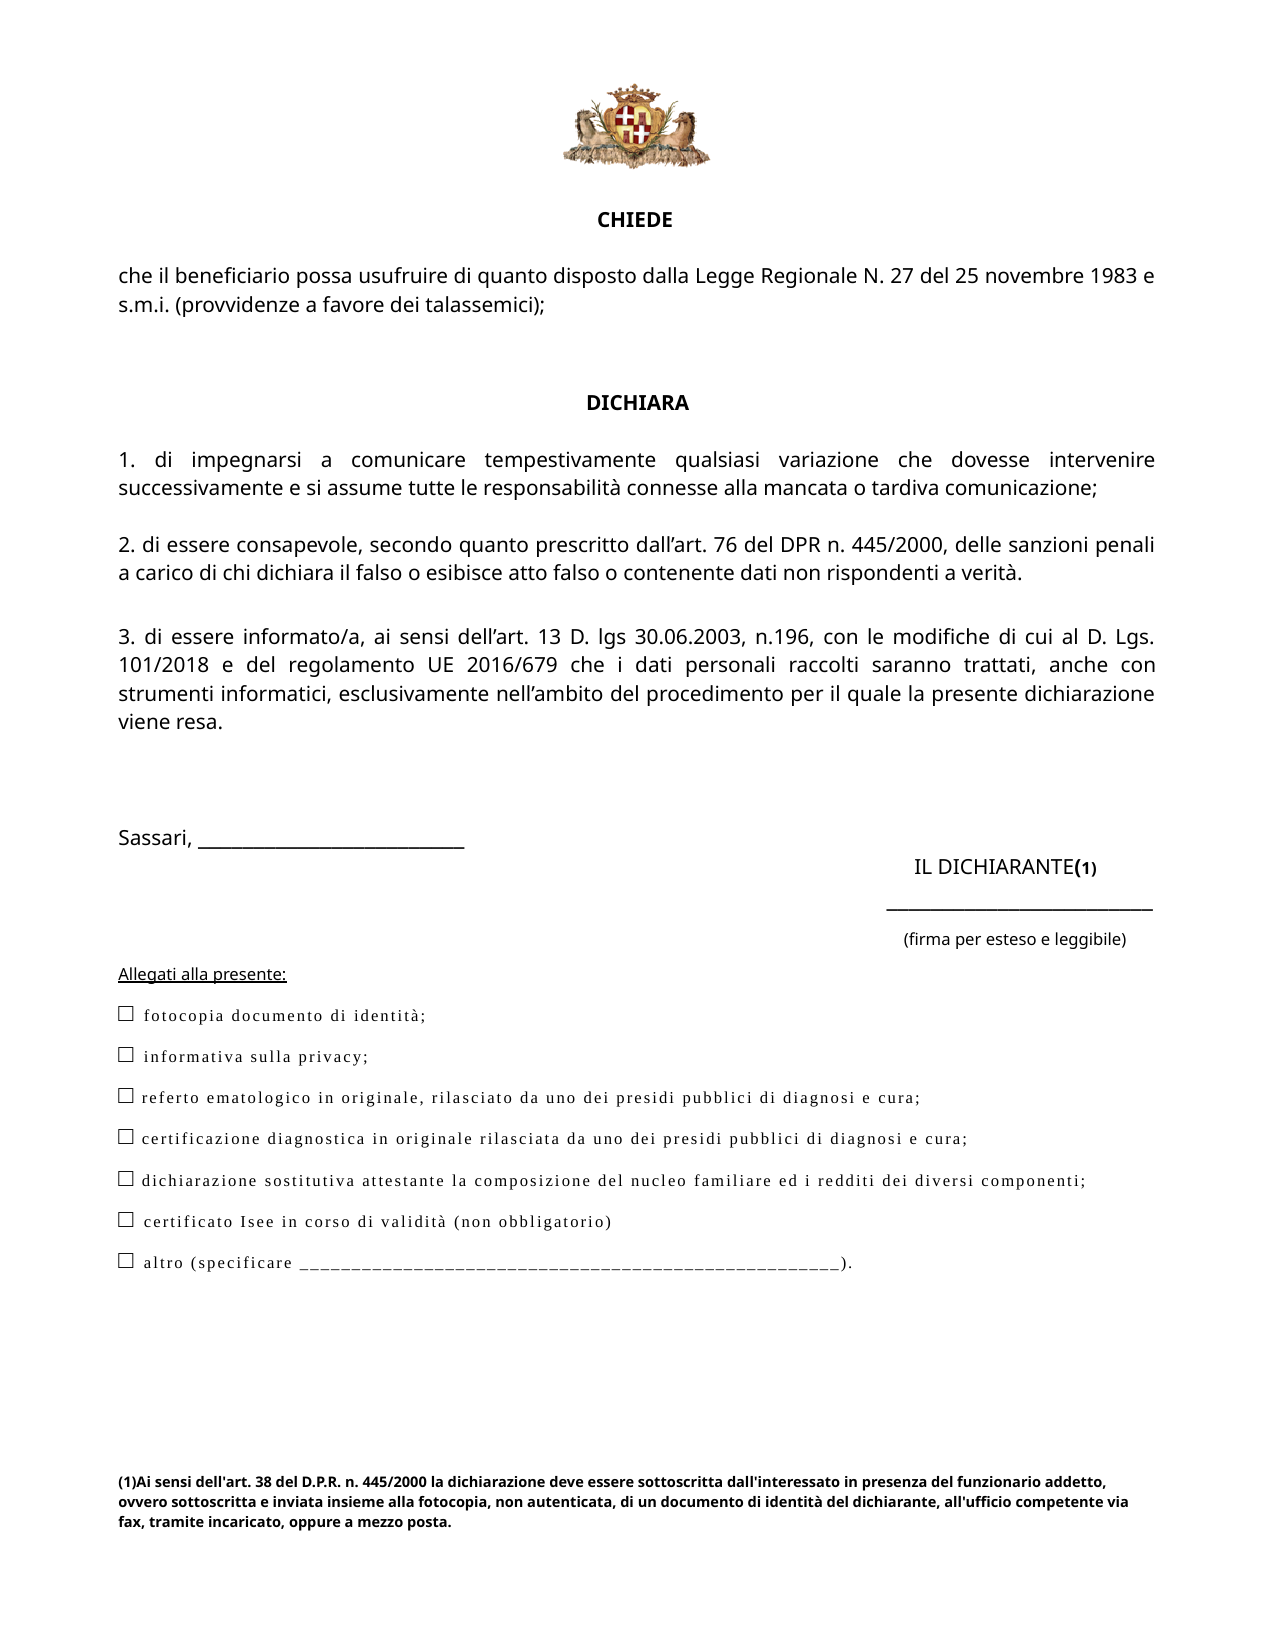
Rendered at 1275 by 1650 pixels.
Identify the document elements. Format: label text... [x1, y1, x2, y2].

text IL DICHIARANTE(1) [118, 852, 1157, 881]
text che il beneficiario possa usufruire di quanto disposto dalla Legge Regionale N. 27 del 25 novembre 1983 e s.m.i. (provvidenze a favore dei talassemici); [118, 262, 1157, 318]
text 2. di essere consapevole, secondo quanto prescritto dall’art. 76 del DPR n. 445/2000, delle sanzioni penali a carico di chi dichiara il falso o esibisce atto falso o contenente dati non rispondenti a verità. [118, 530, 1157, 587]
text (firma per esteso e leggibile) [118, 927, 1157, 950]
text □ altro (specificare ____________________________________________________). [118, 1245, 1157, 1274]
text □ informativa sulla privacy; [118, 1039, 1157, 1068]
text □ certificazione diagnostica in originale rilasciata da uno dei presidi pubblici di diagnosi e cura; [118, 1121, 1157, 1150]
text CHIEDE [118, 205, 1157, 233]
text □ certificato Isee in corso di validità (non obbligatorio) [118, 1204, 1157, 1233]
text □ dichiarazione sostitutiva attestante la composizione del nucleo familiare ed i redditi dei diversi componenti; [118, 1163, 1157, 1191]
text ________________________ [118, 881, 1157, 915]
text 3. di essere informato/a, ai sensi dell’art. 13 D. lgs 30.06.2003, n.196, con le modifiche di cui al D. Lgs. 101/2018 e del regolamento UE 2016/679 che i dati personali raccolti saranno trattati, anche con strumenti informatici, esclusivamente nell’ambito del procedimento per il quale la presente dichiarazione viene resa. [118, 622, 1157, 736]
text □ referto ematologico in originale, rilasciato da uno dei presidi pubblici di diagnosi e cura; [118, 1080, 1157, 1109]
text □ fotocopia documento di identità; [118, 998, 1157, 1026]
text Sassari, ________________________ [118, 818, 1157, 852]
text Allegati alla presente: [118, 962, 1157, 985]
text 1. di impegnarsi a comunicare tempestivamente qualsiasi variazione che dovesse intervenire successivamente e si assume tutte le responsabilità connesse alla mancata o tardiva comunicazione; [118, 445, 1157, 502]
picture [555, 73, 718, 171]
text DICHIARA [118, 388, 1157, 416]
